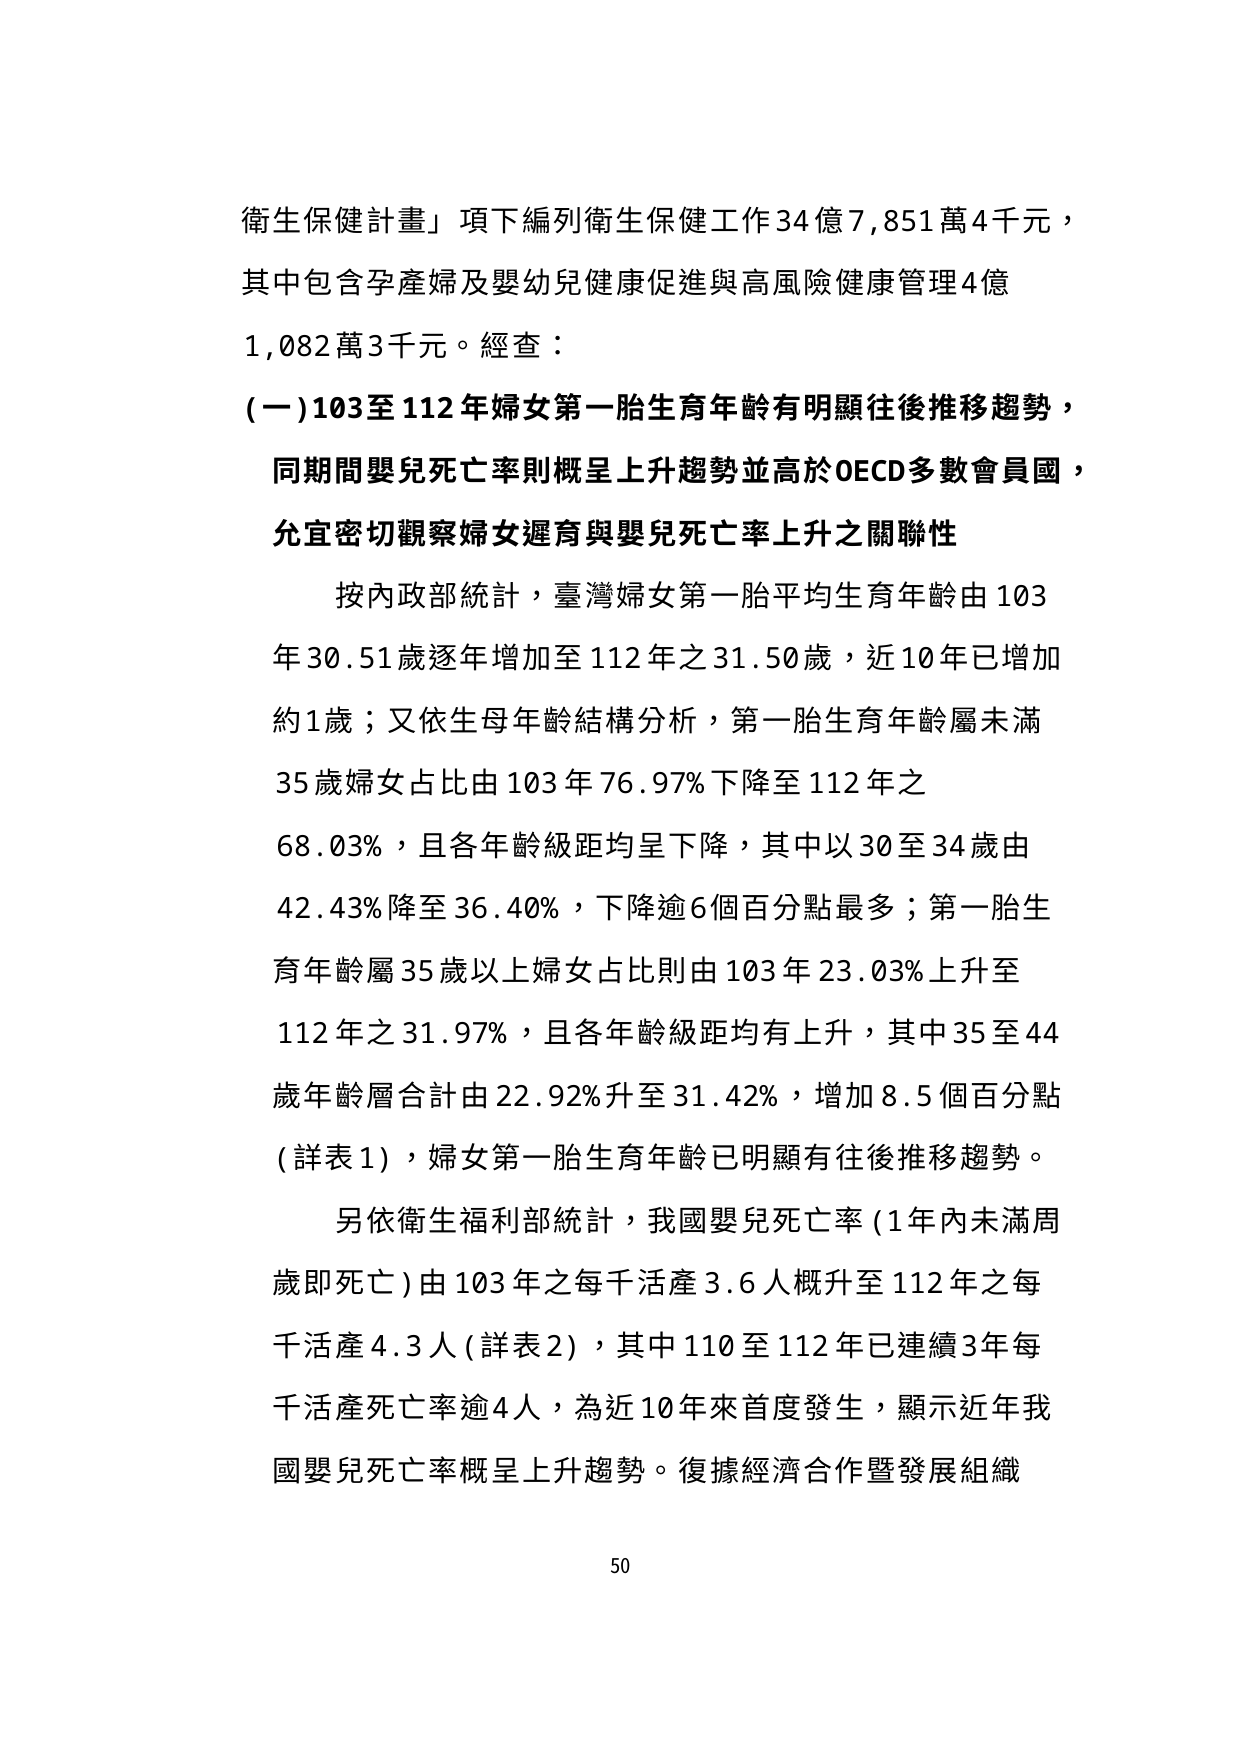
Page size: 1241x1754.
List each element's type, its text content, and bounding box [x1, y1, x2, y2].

text 另依衛生福利部統計，我國嬰兒死亡率(1年內未滿周歲即死亡)由103年之每千活產3.6人概升至112年之每千活產4.3人(詳表2)，其中110至112年已連續3年每千活產死亡率逾4人，為近10年來首度發生，顯示近年我國嬰兒死亡率概呈上升趨勢。復據經濟合作暨發展組織 [266, 1177, 1063, 1490]
text (一)103至112年婦女第一胎生育年齡有明顯往後推移趨勢，同期間嬰兒死亡率則概呈上升趨勢並高於OECD多數會員國，允宜密切觀察婦女遲育與嬰兒死亡率上升之關聯性 [236, 365, 1063, 552]
text 菸害防制及衛生保健基金114年度預算案「菸害防制及衛生保健計畫」項下編列衛生保健工作34億7,851萬4千元，其中包含孕產婦及嬰幼兒健康促進與高風險健康管理4億1,082萬3千元。經查： [236, 177, 1063, 365]
text 按內政部統計，臺灣婦女第一胎平均生育年齡由103年30.51歲逐年增加至112年之31.50歲，近10年已增加約1歲；又依生母年齡結構分析，第一胎生育年齡屬未滿35歲婦女占比由103年76.97%下降至112年之68.03%，且各年齡級距均呈下降，其中以30至34歲由42.43%降至36.40%，下降逾6個百分點最多；第一胎生育年齡屬35歲以上婦女占比則由103年23.03%上升至112年之31.97%，且各年齡級距均有上升，其中35至44歲年齡層合計由22.92%升至31.42%，增加8.5個百分點(詳表1)，婦女第一胎生育年齡已明顯有往後推移趨勢。 [266, 552, 1063, 1177]
